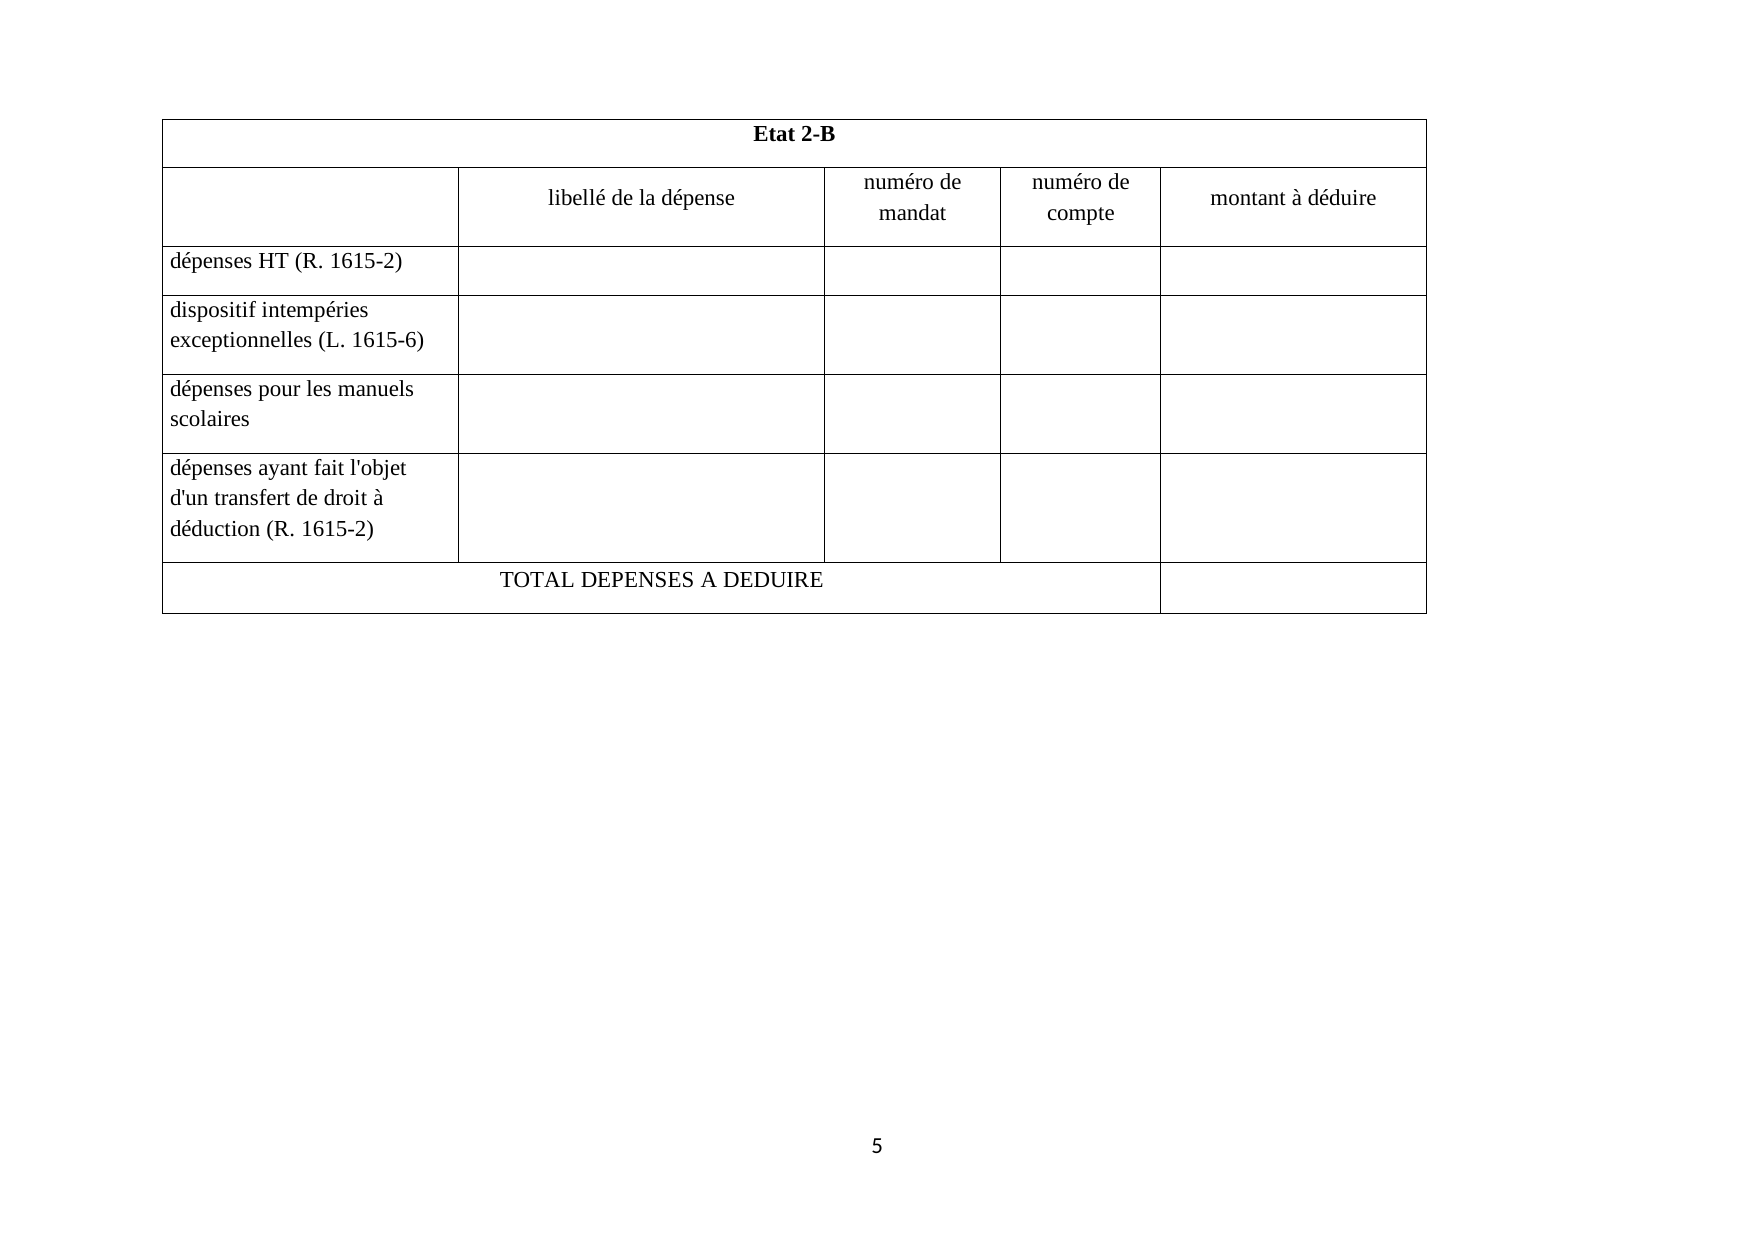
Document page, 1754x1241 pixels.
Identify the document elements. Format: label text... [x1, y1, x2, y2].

table_cell montant à déduire [1161, 168, 1426, 246]
table_cell [1432, 246, 1675, 294]
table_cell [459, 375, 824, 452]
table_cell dépenses pour les manuels scolaires [163, 375, 458, 452]
table_cell [1161, 247, 1426, 294]
table_cell [1427, 562, 1432, 613]
table_cell [1427, 374, 1432, 452]
table_header [1432, 119, 1675, 167]
table_cell [825, 296, 1000, 373]
table_cell [459, 454, 824, 562]
table_cell numéro de compte [1001, 168, 1160, 246]
table_cell [459, 296, 824, 373]
table_cell [1432, 167, 1675, 246]
table_cell [163, 168, 458, 246]
table_cell [1001, 375, 1160, 452]
table_cell libellé de la dépense [459, 168, 824, 246]
table_cell [1001, 296, 1160, 373]
table_cell [825, 375, 1000, 452]
table_cell [1432, 295, 1675, 373]
table_cell [1001, 247, 1160, 294]
table_cell [825, 247, 1000, 294]
table_cell [1427, 453, 1432, 562]
table_header Etat 2-B [163, 120, 1426, 167]
table_cell [459, 247, 824, 294]
table_cell [1161, 375, 1426, 452]
table_cell dépenses HT (R. 1615-2) [163, 247, 458, 294]
table_cell [1432, 453, 1675, 562]
table_cell [1161, 296, 1426, 373]
table_cell [1427, 295, 1432, 373]
table_header [1427, 119, 1432, 167]
table_cell numéro de mandat [825, 168, 1000, 246]
table_cell [1161, 563, 1426, 613]
table_cell [1432, 374, 1675, 452]
table_cell [1427, 167, 1432, 246]
table_cell [1161, 454, 1426, 562]
table_cell [1001, 454, 1160, 562]
table_cell [825, 454, 1000, 562]
table_cell [1427, 246, 1432, 294]
table_cell dépenses ayant fait l'objet d'un transfert de droit à déduction (R. 1615-2) [163, 454, 458, 562]
table_cell TOTAL DEPENSES A DEDUIRE [163, 563, 1160, 613]
table_cell dispositif intempéries exceptionnelles (L. 1615-6) [163, 296, 458, 373]
table_cell [1432, 562, 1675, 613]
